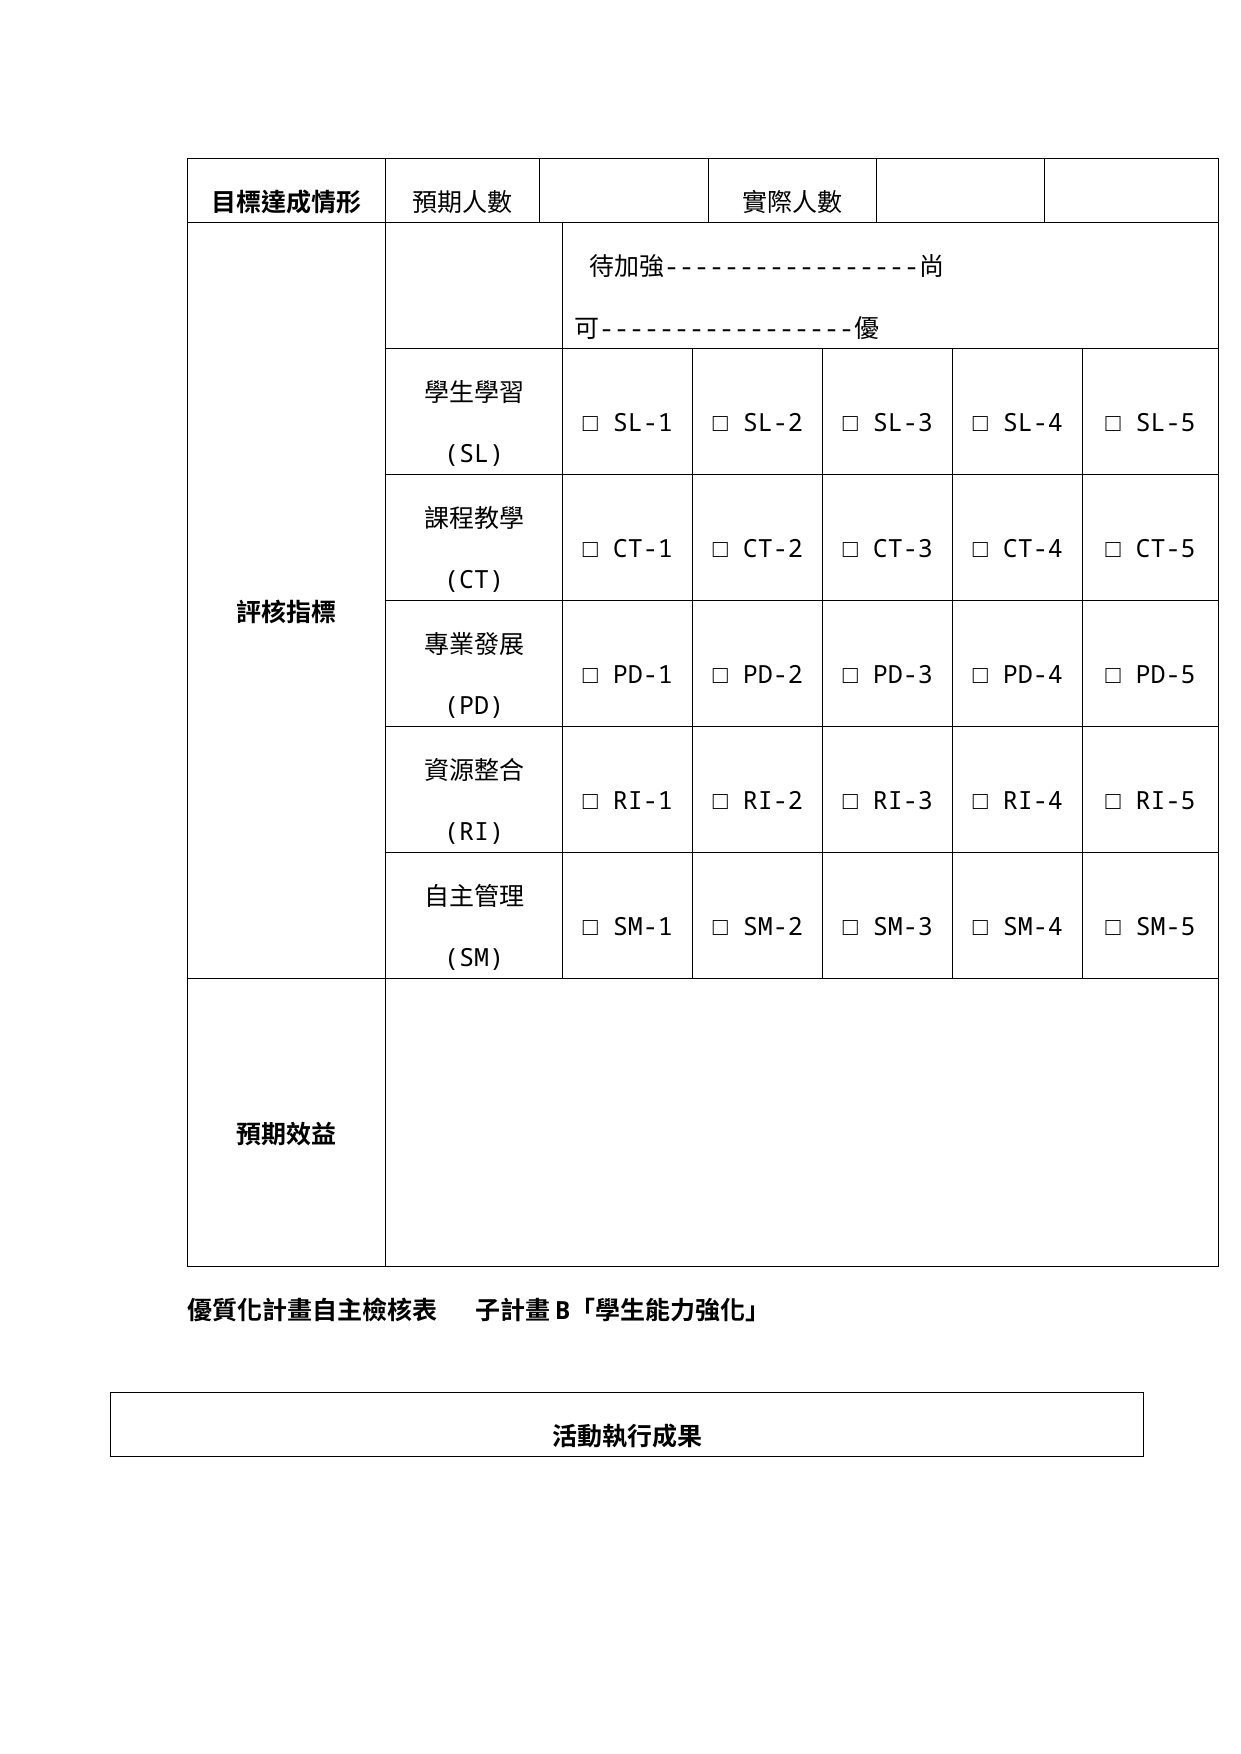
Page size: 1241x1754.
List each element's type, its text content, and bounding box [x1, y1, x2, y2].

table_cell [540, 159, 708, 222]
table_cell □ SM-2 [693, 853, 822, 978]
table_cell 自主管理(SM) [386, 853, 562, 978]
table_cell [1045, 159, 1218, 222]
table_cell □ SM-1 [563, 853, 692, 978]
table_cell □ CT-1 [563, 475, 692, 600]
table_cell [386, 223, 562, 348]
table_cell [386, 979, 1218, 1266]
table_cell □ RI-1 [563, 727, 692, 852]
table_cell □ RI-2 [693, 727, 822, 852]
table_cell □ SM-3 [823, 853, 952, 978]
table_cell 專業發展(PD) [386, 601, 562, 726]
table_cell 課程教學(CT) [386, 475, 562, 600]
table_cell 預期人數 [386, 159, 539, 222]
table_cell □ SL-5 [1083, 349, 1218, 474]
table_header 活動執行成果 [111, 1393, 1143, 1456]
table_cell □ CT-5 [1083, 475, 1218, 600]
table_cell □ PD-3 [823, 601, 952, 726]
table_cell 學生學習(SL) [386, 349, 562, 474]
table_cell □ RI-4 [953, 727, 1082, 852]
table_cell 目標達成情形 [188, 159, 385, 222]
table_cell □ SL-4 [953, 349, 1082, 474]
table_cell □ PD-2 [693, 601, 822, 726]
table_cell □ PD-4 [953, 601, 1082, 726]
table_cell □ CT-2 [693, 475, 822, 600]
table_cell 評核指標 [188, 223, 385, 978]
table_cell 預期效益 [188, 979, 385, 1266]
text 優質化計畫自主檢核表 子計畫B「學生能力強化」 [187, 1267, 1053, 1330]
table_cell □ SL-2 [693, 349, 822, 474]
table_cell 待加強-----------------尚可-----------------優 [563, 223, 1218, 348]
table_cell □ RI-3 [823, 727, 952, 852]
table_cell □ PD-1 [563, 601, 692, 726]
table_cell [877, 159, 1044, 222]
table_cell 實際人數 [709, 159, 876, 222]
table_cell □ CT-4 [953, 475, 1082, 600]
table_cell 資源整合(RI) [386, 727, 562, 852]
table_cell □ SL-3 [823, 349, 952, 474]
table_cell □ PD-5 [1083, 601, 1218, 726]
table_cell □ SL-1 [563, 349, 692, 474]
table_cell □ SM-5 [1083, 853, 1218, 978]
table_cell □ CT-3 [823, 475, 952, 600]
table_cell □ SM-4 [953, 853, 1082, 978]
table_cell □ RI-5 [1083, 727, 1218, 852]
